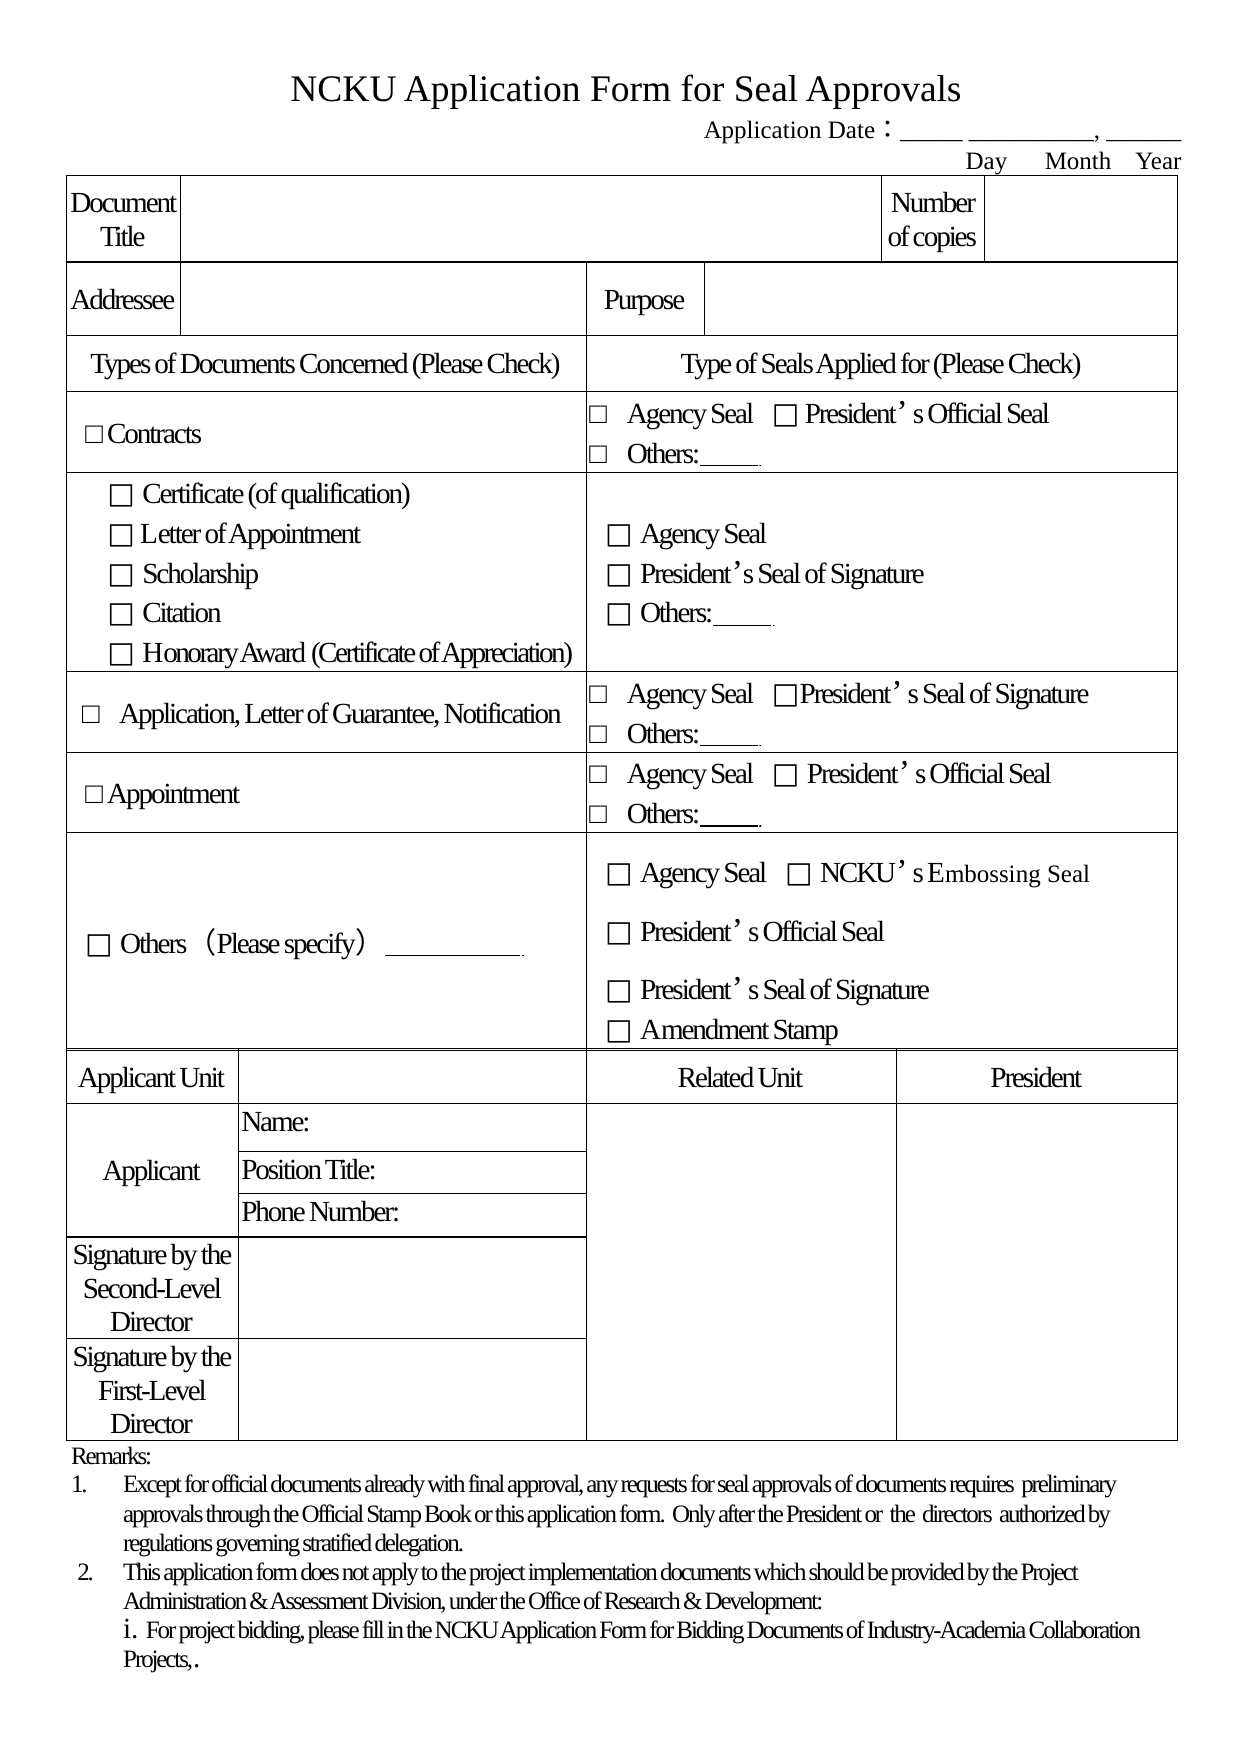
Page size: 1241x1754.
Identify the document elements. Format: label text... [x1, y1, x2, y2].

text 1. Except for official documents already with final approval, any requests for seal approvals of documents requires preliminary approvals through the Official Stamp Book or this application form. Only after the President or the directors authorized by regulations governing stratified delegation. [71, 1469, 1181, 1557]
text Application Date：_____ __________, ______ Day Month Year [71, 110, 1181, 175]
table_cell Agency Seal □ President’ s Official Seal Others: [587, 392, 1177, 472]
table_cell Applicant [67, 1104, 238, 1236]
text Remarks: [71, 1441, 1181, 1469]
table_cell Name: [239, 1104, 586, 1151]
table_cell □ Agency Seal □ NCKU’ s Embossing Seal □ President’ s Official Seal □ President’ s Seal of Signature □ Amendment Stamp [587, 833, 1177, 1048]
table_cell Agency Seal □President’ s Seal of Signature Others: [587, 672, 1177, 752]
table_cell [239, 1339, 586, 1440]
table_cell [181, 263, 586, 334]
table_header [985, 176, 1177, 261]
table_cell [239, 1238, 586, 1338]
table_cell Application, Letter of Guarantee, Notification [67, 672, 586, 752]
table_cell [239, 1051, 586, 1103]
text NCKU Application Form for Seal Approvals [71, 67, 1181, 110]
table_cell □ Certificate (of qualification) □ Letter of Appointment □ Scholarship □ Citation □ Honorary Award (Certificate of Appreciation) [67, 473, 586, 671]
table_cell Contracts [67, 392, 586, 472]
table_cell Signature by the Second-Level Director [67, 1238, 238, 1338]
table_cell Agency Seal □ President’ s Official Seal Others: [587, 753, 1177, 832]
table_cell Related Unit [587, 1051, 896, 1103]
table_header Number of copies [882, 176, 984, 261]
table_header Document Title [67, 176, 180, 261]
text 2. This application form does not apply to the project implementation documents which should be provided by the Project Administration & Assessment Division, under the Office of Research & Development: i. For project bidding, please fill in the NCKU Application Form for Bidding Documents of Industry-Academia Collaboration Projects,. [71, 1557, 1181, 1674]
table_cell [705, 263, 1177, 334]
table_cell Appointment [67, 753, 586, 832]
table_cell Signature by the First-Level Director [67, 1339, 238, 1440]
table_cell Types of Documents Concerned (Please Check) [67, 336, 586, 391]
table_cell Phone Number: [239, 1194, 586, 1236]
table_cell Type of Seals Applied for (Please Check) [587, 336, 1177, 391]
table_cell Addressee [67, 263, 180, 334]
table_cell [587, 1104, 896, 1440]
table_cell Purpose [587, 263, 704, 334]
table_cell □ Agency Seal □ President’s Seal of Signature □ Others: [587, 473, 1177, 671]
table_cell President [897, 1051, 1177, 1103]
table_header [181, 176, 881, 261]
table_cell □ Others（Please specify） [67, 833, 586, 1048]
table_cell Applicant Unit [67, 1051, 238, 1103]
table_cell [897, 1104, 1177, 1440]
table_cell Position Title: [239, 1152, 586, 1193]
